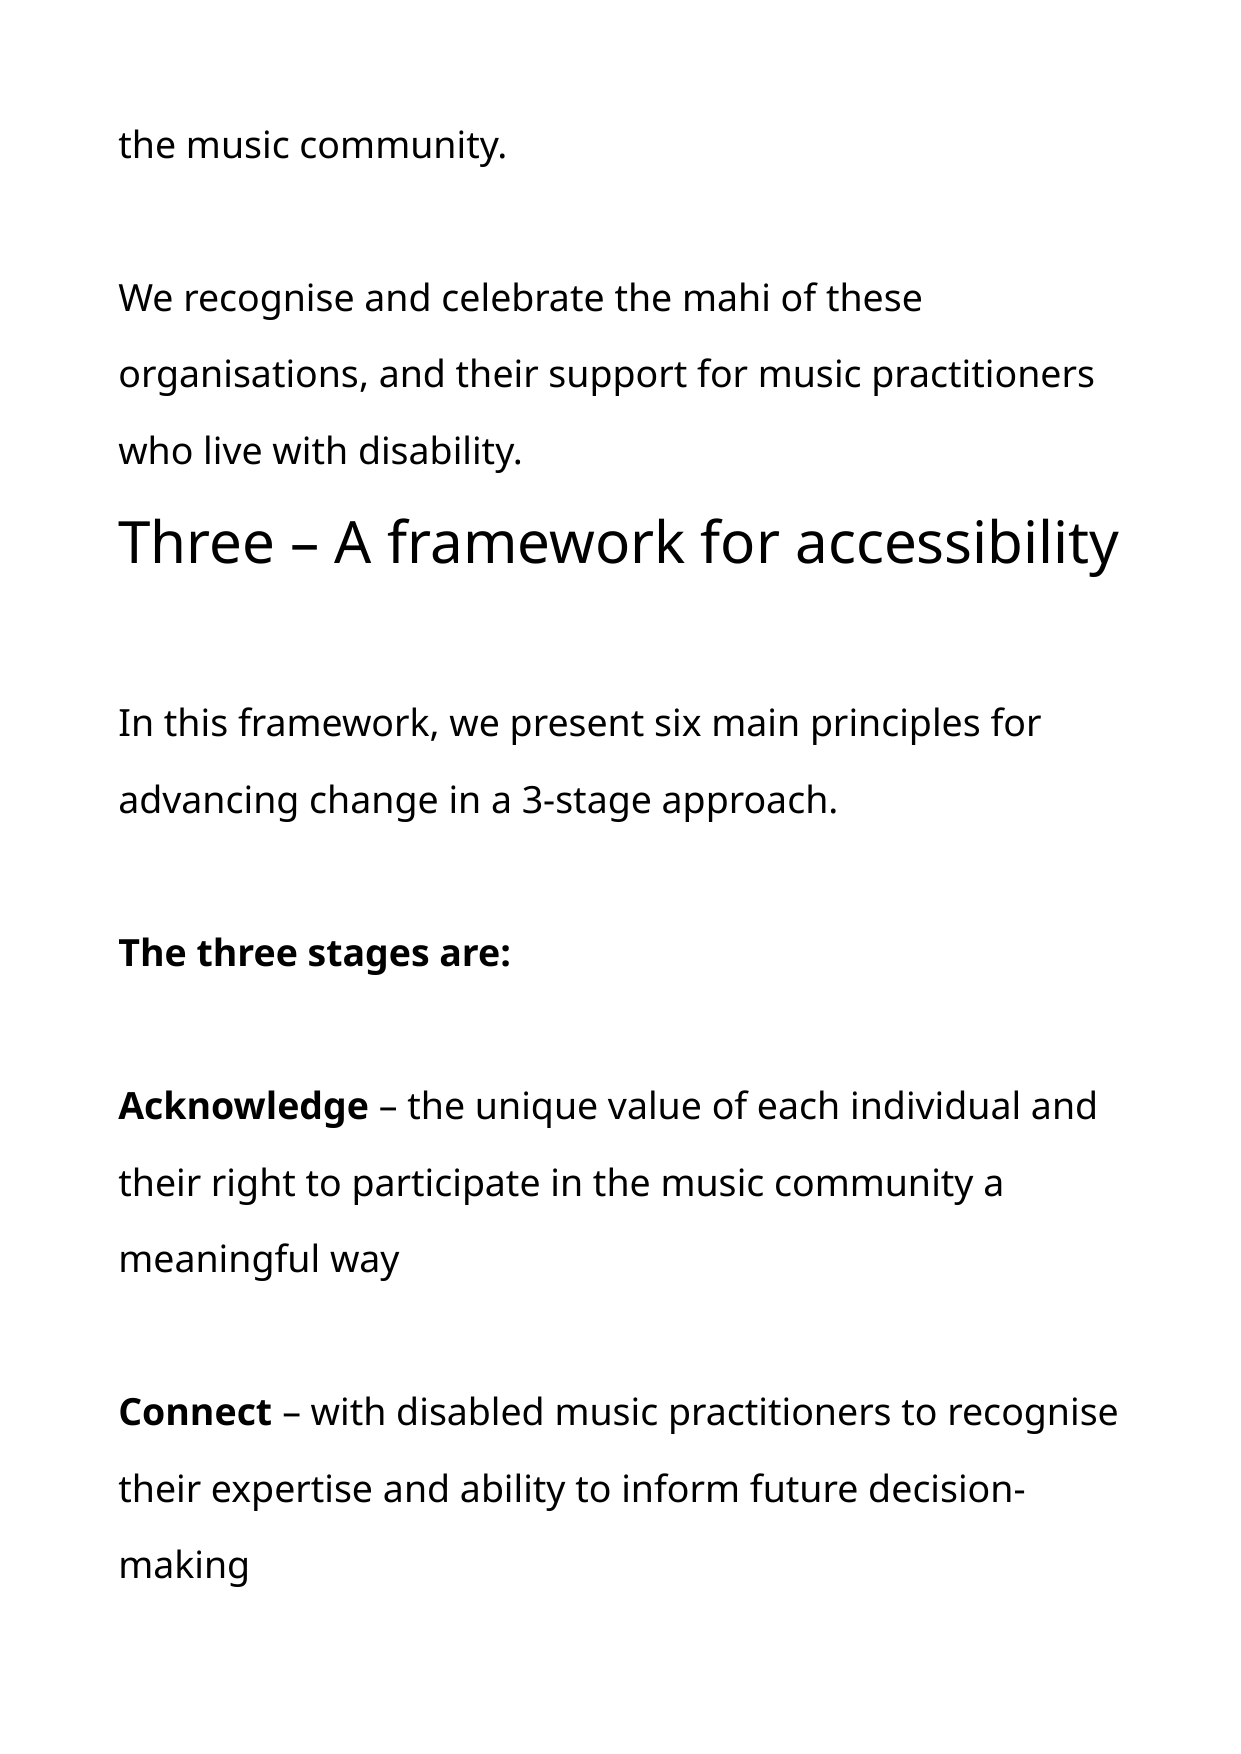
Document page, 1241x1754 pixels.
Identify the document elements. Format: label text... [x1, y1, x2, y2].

text Three – A framework for accessibility [118, 501, 1122, 580]
text We recognise and celebrate the mahi of these organisations, and their support for music practitioners who live with disability. [118, 271, 1122, 475]
text the music community. [118, 118, 1122, 169]
text Acknowledge – the unique value of each individual and their right to participate in the music community a meaningful way [118, 1079, 1122, 1360]
text In this framework, we present six main principles for advancing change in a 3-stage approach. [118, 697, 1122, 824]
text Connect – with disabled music practitioners to recognise their expertise and ability to inform future decision-making [118, 1386, 1122, 1590]
text The three stages are: [118, 926, 1122, 977]
